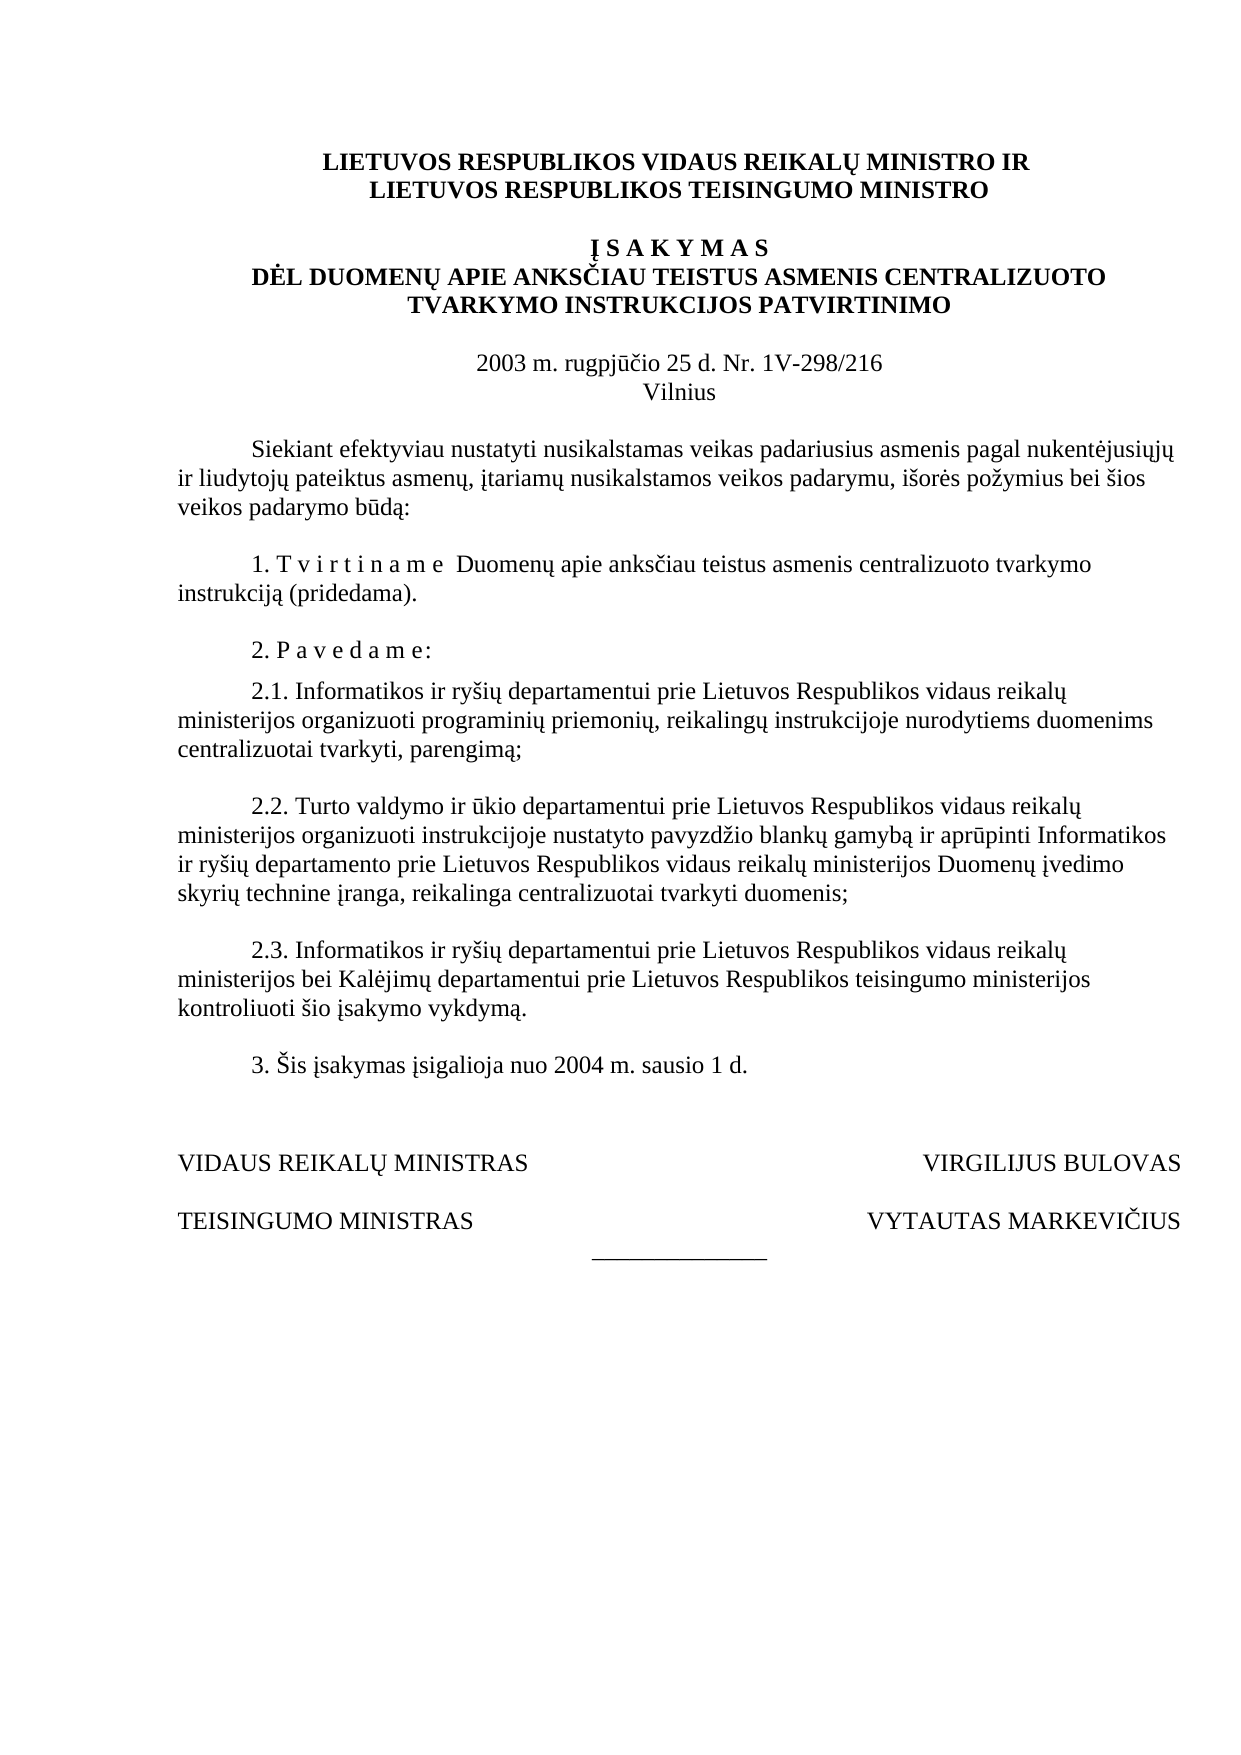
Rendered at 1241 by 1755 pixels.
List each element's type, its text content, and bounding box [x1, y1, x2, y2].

text 1. Tvirtiname Duomenų apie anksčiau teistus asmenis centralizuoto tvarkymo instrukciją (pridedama). [177, 549, 1181, 607]
text 3. Šis įsakymas įsigalioja nuo 2004 m. sausio 1 d. [177, 1050, 1181, 1079]
text 2.2. Turto valdymo ir ūkio departamentui prie Lietuvos Respublikos vidaus reikalų ministerijos organizuoti instrukcijoje nustatyto pavyzdžio blankų gamybą ir aprūpinti Informatikos ir ryšių departamento prie Lietuvos Respublikos vidaus reikalų ministerijos Duomenų įvedimo skyrių technine įranga, reikalinga centralizuotai tvarkyti duomenis; [177, 791, 1181, 906]
text TEISINGUMO MINISTRAS VYTAUTAS MARKEVIČIUS [177, 1206, 1181, 1234]
text 2.3. Informatikos ir ryšių departamentui prie Lietuvos Respublikos vidaus reikalų ministerijos bei Kalėjimų departamentui prie Lietuvos Respublikos teisingumo ministerijos kontroliuoti šio įsakymo vykdymą. [177, 935, 1181, 1021]
text DĖL DUOMENŲ APIE ANKSČIAU TEISTUS ASMENIS CENTRALIZUOTO TVARKYMO INSTRUKCIJOS PATVIRTINIMO [177, 262, 1181, 319]
text VIDAUS REIKALŲ MINISTRAS VIRGILIJUS BULOVAS [177, 1148, 1181, 1177]
text LIETUVOS RESPUBLIKOS TEISINGUMO MINISTRO [177, 176, 1181, 204]
text Siekiant efektyviau nustatyti nusikalstamas veikas padariusius asmenis pagal nukentėjusiųjų ir liudytojų pateiktus asmenų, įtariamų nusikalstamos veikos padarymu, išorės požymius bei šios veikos padarymo būdą: [177, 434, 1181, 521]
text Į S A K Y M A S [177, 233, 1181, 262]
text 2003 m. rugpjūčio 25 d. Nr. 1V-298/216 [177, 348, 1181, 377]
text LIETUVOS RESPUBLIKOS VIDAUS REIKALŲ MINISTRO IR [177, 147, 1181, 176]
text Vilnius [177, 377, 1181, 406]
text 2.1. Informatikos ir ryšių departamentui prie Lietuvos Respublikos vidaus reikalų ministerijos organizuoti programinių priemonių, reikalingų instrukcijoje nurodytiems duomenims centralizuotai tvarkyti, parengimą; [177, 676, 1181, 763]
text ______________ [177, 1234, 1181, 1263]
text 2. Pavedame: [177, 636, 1181, 664]
